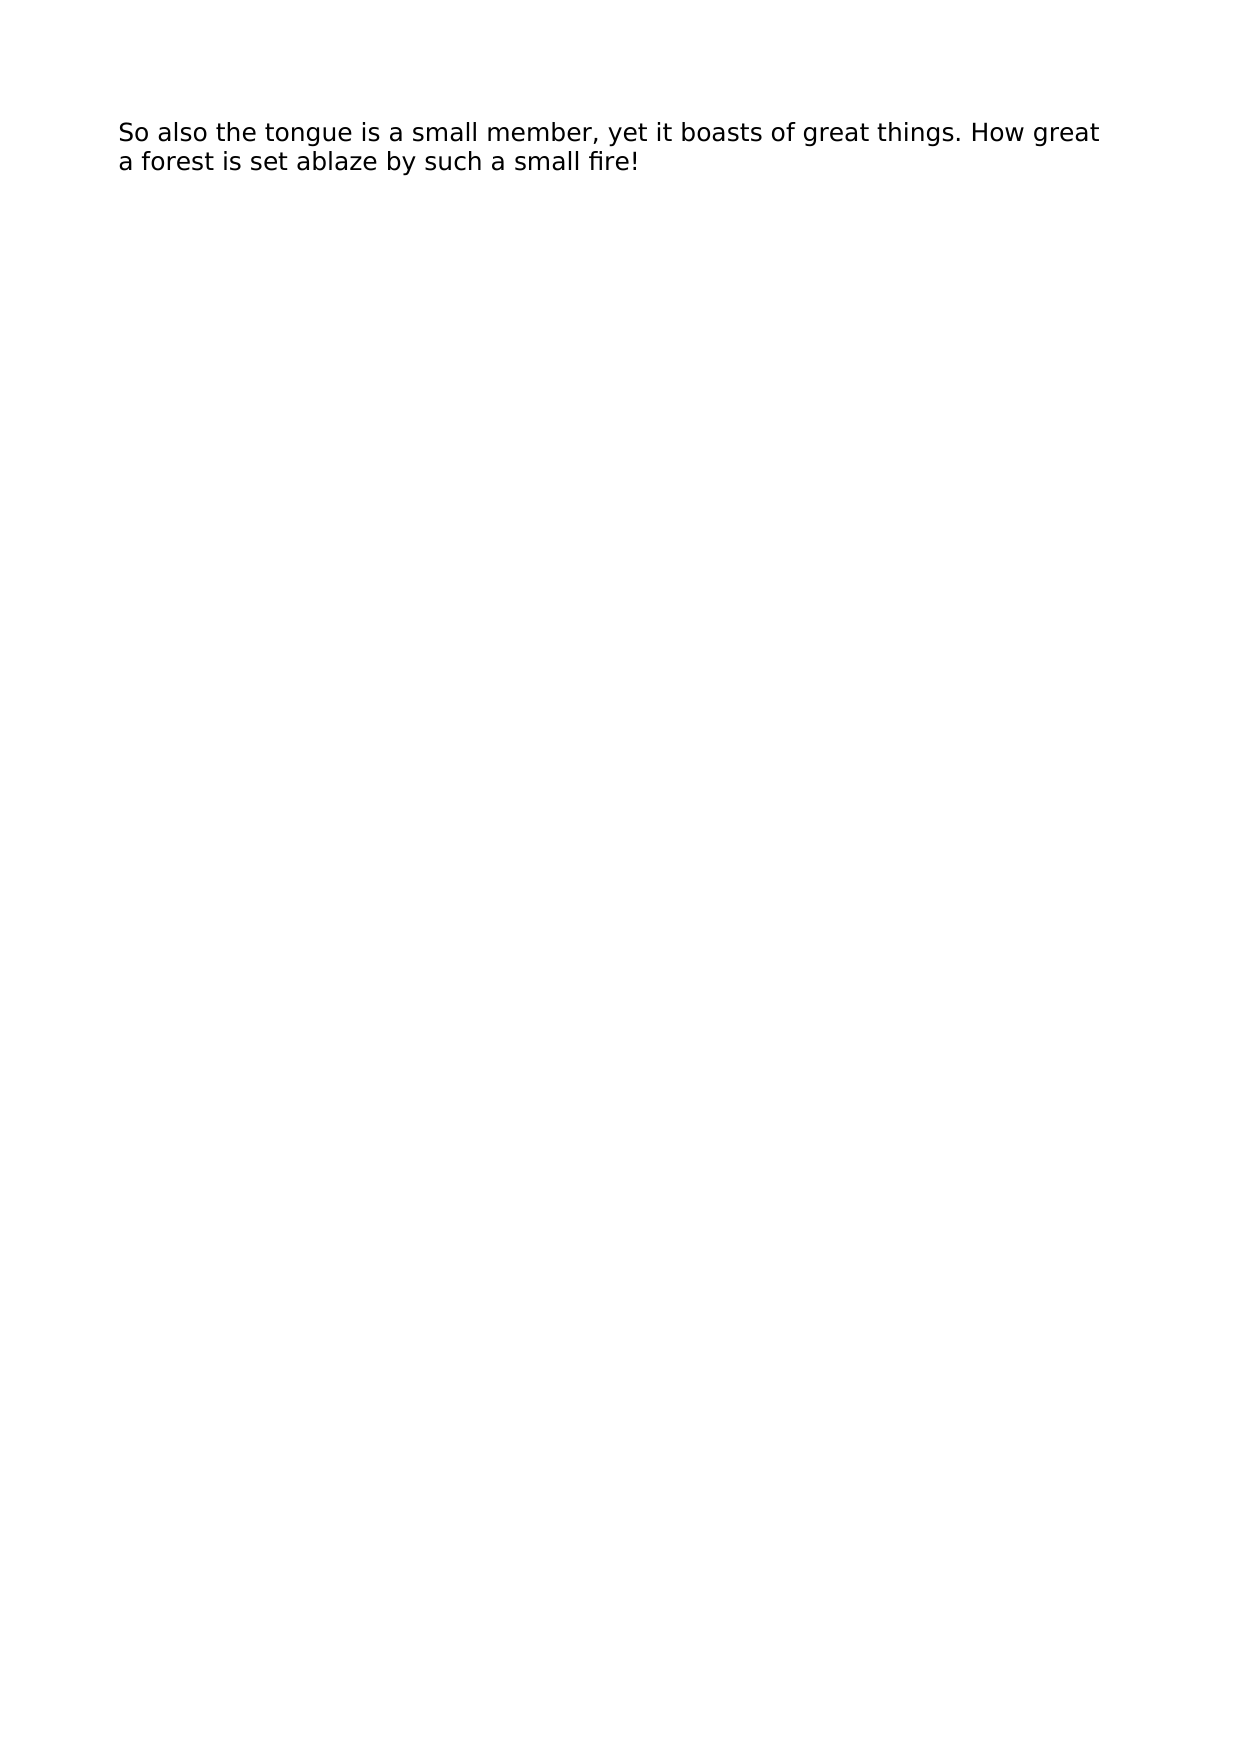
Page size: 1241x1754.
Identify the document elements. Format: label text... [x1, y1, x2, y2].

text So also the tongue is a small member, yet it boasts of great things. How great a forest is set ablaze by such a small fire! [118, 118, 1122, 176]
